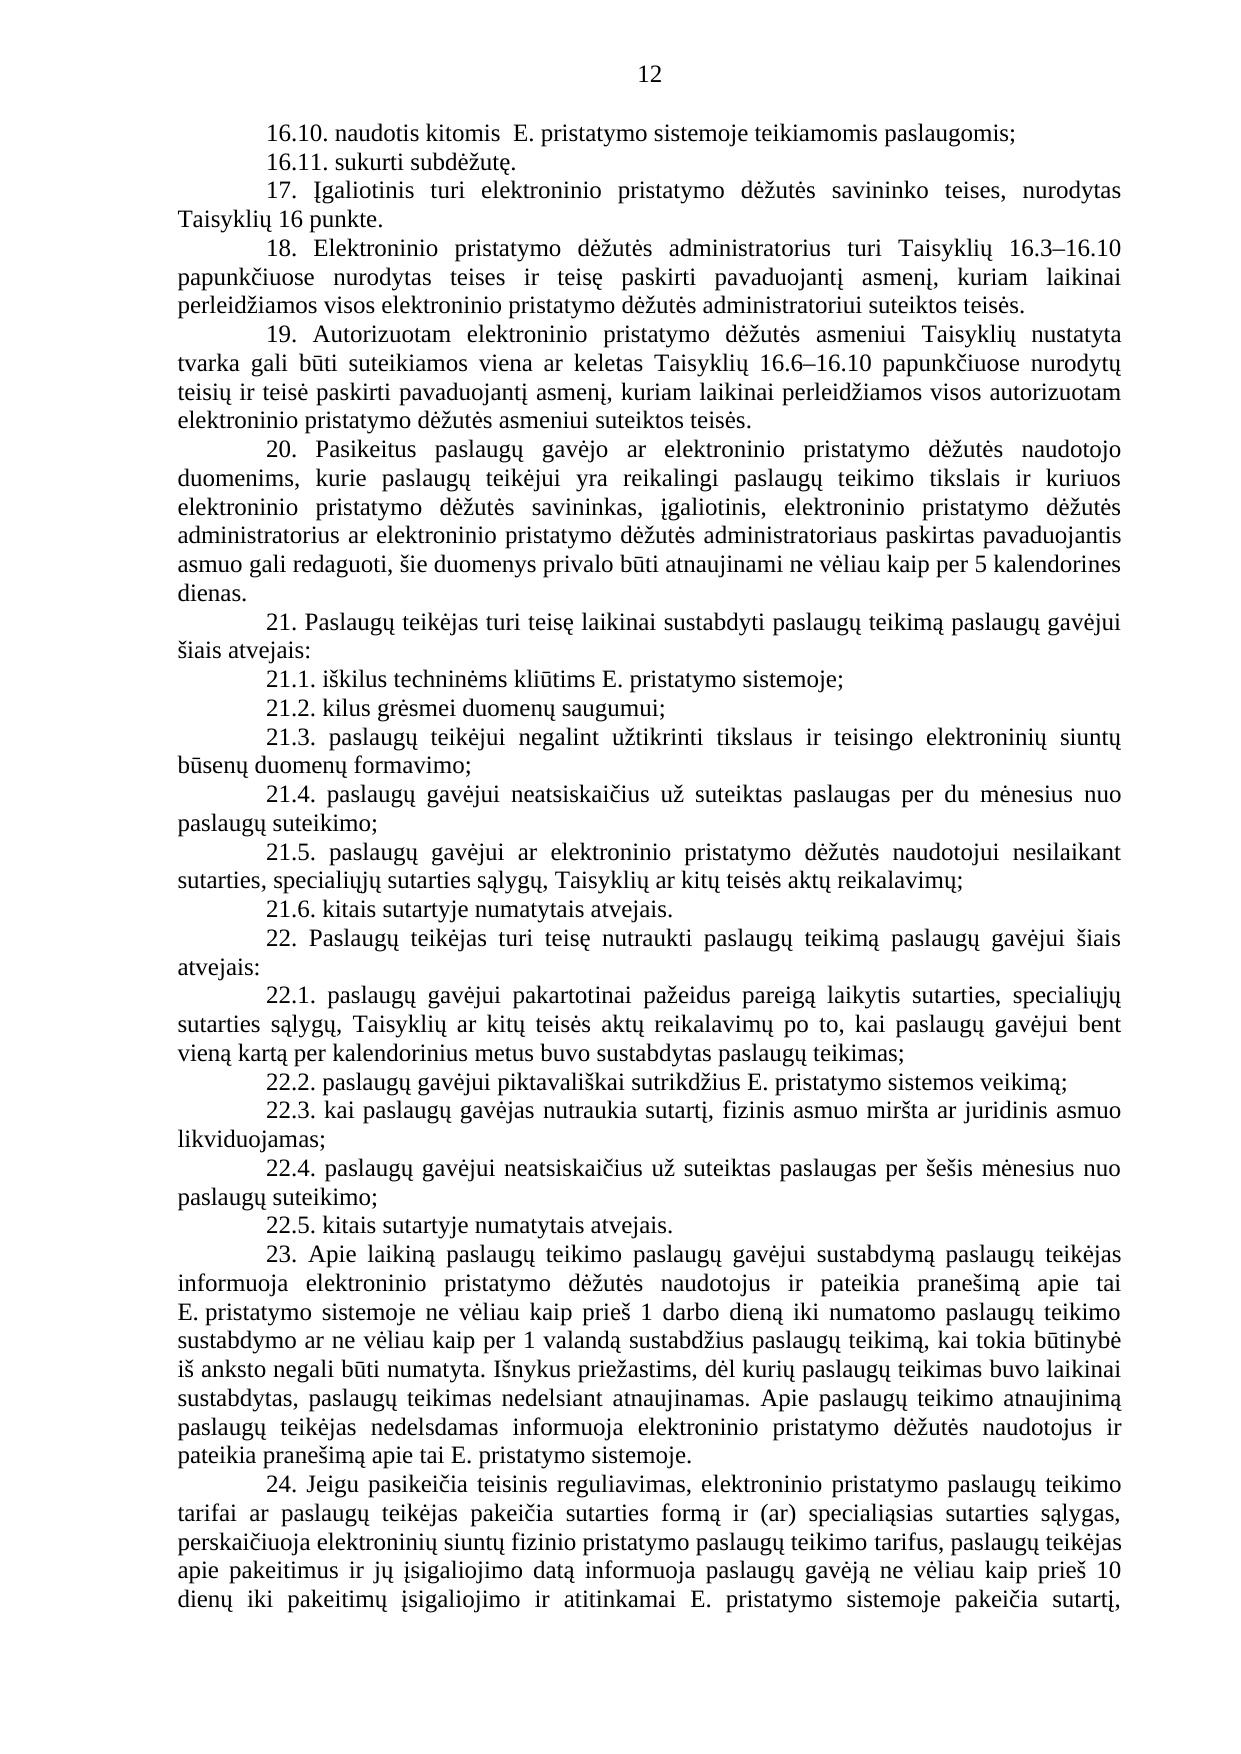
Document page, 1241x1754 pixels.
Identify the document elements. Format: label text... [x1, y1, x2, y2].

text 21.4. paslaugų gavėjui neatsiskaičius už suteiktas paslaugas per du mėnesius nuo paslaugų suteikimo; [177, 779, 1122, 837]
text 21. Paslaugų teikėjas turi teisę laikinai sustabdyti paslaugų teikimą paslaugų gavėjui šiais atvejais: [177, 607, 1122, 664]
text 19. Autorizuotam elektroninio pristatymo dėžutės asmeniui Taisyklių nustatyta tvarka gali būti suteikiamos viena ar keletas Taisyklių 16.6–16.10 papunkčiuose nurodytų teisių ir teisė paskirti pavaduojantį asmenį, kuriam laikinai perleidžiamos visos autorizuotam elektroninio pristatymo dėžutės asmeniui suteiktos teisės. [177, 319, 1122, 434]
text 22.4. paslaugų gavėjui neatsiskaičius už suteiktas paslaugas per šešis mėnesius nuo paslaugų suteikimo; [177, 1153, 1122, 1211]
text 22.1. paslaugų gavėjui pakartotinai pažeidus pareigą laikytis sutarties, specialiųjų sutarties sąlygų, Taisyklių ar kitų teisės aktų reikalavimų po to, kai paslaugų gavėjui bent vieną kartą per kalendorinius metus buvo sustabdytas paslaugų teikimas; [177, 981, 1122, 1067]
text 21.5. paslaugų gavėjui ar elektroninio pristatymo dėžutės naudotojui nesilaikant sutarties, specialiųjų sutarties sąlygų, Taisyklių ar kitų teisės aktų reikalavimų; [177, 837, 1122, 894]
text 17. Įgaliotinis turi elektroninio pristatymo dėžutės savininko teises, nurodytas Taisyklių 16 punkte. [177, 176, 1122, 233]
text 16.10. naudotis kitomis E. pristatymo sistemoje teikiamomis paslaugomis; [177, 118, 1122, 147]
text 22.5. kitais sutartyje numatytais atvejais. [177, 1211, 1122, 1239]
text 21.6. kitais sutartyje numatytais atvejais. [177, 894, 1122, 923]
text 22.2. paslaugų gavėjui piktavališkai sutrikdžius E. pristatymo sistemos veikimą; [177, 1067, 1122, 1096]
text 18. Elektroninio pristatymo dėžutės administratorius turi Taisyklių 16.3–16.10 papunkčiuose nurodytas teises ir teisę paskirti pavaduojantį asmenį, kuriam laikinai perleidžiamos visos elektroninio pristatymo dėžutės administratoriui suteiktos teisės. [177, 233, 1122, 319]
text 24. Jeigu pasikeičia teisinis reguliavimas, elektroninio pristatymo paslaugų teikimo tarifai ar paslaugų teikėjas pakeičia sutarties formą ir (ar) specialiąsias sutarties sąlygas, perskaičiuoja elektroninių siuntų fizinio pristatymo paslaugų teikimo tarifus, paslaugų teikėjas apie pakeitimus ir jų įsigaliojimo datą informuoja paslaugų gavėją ne vėliau kaip prieš 10 dienų iki pakeitimų įsigaliojimo ir atitinkamai E. pristatymo sistemoje pakeičia sutartį, [177, 1469, 1122, 1613]
text 21.2. kilus grėsmei duomenų saugumui; [177, 693, 1122, 722]
text 21.1. iškilus techninėms kliūtims E. pristatymo sistemoje; [177, 664, 1122, 693]
text 22.3. kai paslaugų gavėjas nutraukia sutartį, fizinis asmuo miršta ar juridinis asmuo likviduojamas; [177, 1096, 1122, 1153]
text 22. Paslaugų teikėjas turi teisę nutraukti paslaugų teikimą paslaugų gavėjui šiais atvejais: [177, 923, 1122, 981]
text 23. Apie laikiną paslaugų teikimo paslaugų gavėjui sustabdymą paslaugų teikėjas informuoja elektroninio pristatymo dėžutės naudotojus ir pateikia pranešimą apie tai E. pristatymo sistemoje ne vėliau kaip prieš 1 darbo dieną iki numatomo paslaugų teikimo sustabdymo ar ne vėliau kaip per 1 valandą sustabdžius paslaugų teikimą, kai tokia būtinybė iš anksto negali būti numatyta. Išnykus priežastims, dėl kurių paslaugų teikimas buvo laikinai sustabdytas, paslaugų teikimas nedelsiant atnaujinamas. Apie paslaugų teikimo atnaujinimą paslaugų teikėjas nedelsdamas informuoja elektroninio pristatymo dėžutės naudotojus ir pateikia pranešimą apie tai E. pristatymo sistemoje. [177, 1239, 1122, 1469]
text 21.3. paslaugų teikėjui negalint užtikrinti tikslaus ir teisingo elektroninių siuntų būsenų duomenų formavimo; [177, 722, 1122, 779]
text 20. Pasikeitus paslaugų gavėjo ar elektroninio pristatymo dėžutės naudotojo duomenims, kurie paslaugų teikėjui yra reikalingi paslaugų teikimo tikslais ir kuriuos elektroninio pristatymo dėžutės savininkas, įgaliotinis, elektroninio pristatymo dėžutės administratorius ar elektroninio pristatymo dėžutės administratoriaus paskirtas pavaduojantis asmuo gali redaguoti, šie duomenys privalo būti atnaujinami ne vėliau kaip per 5 kalendorines dienas. [177, 434, 1122, 607]
text 16.11. sukurti subdėžutę. [177, 147, 1122, 176]
